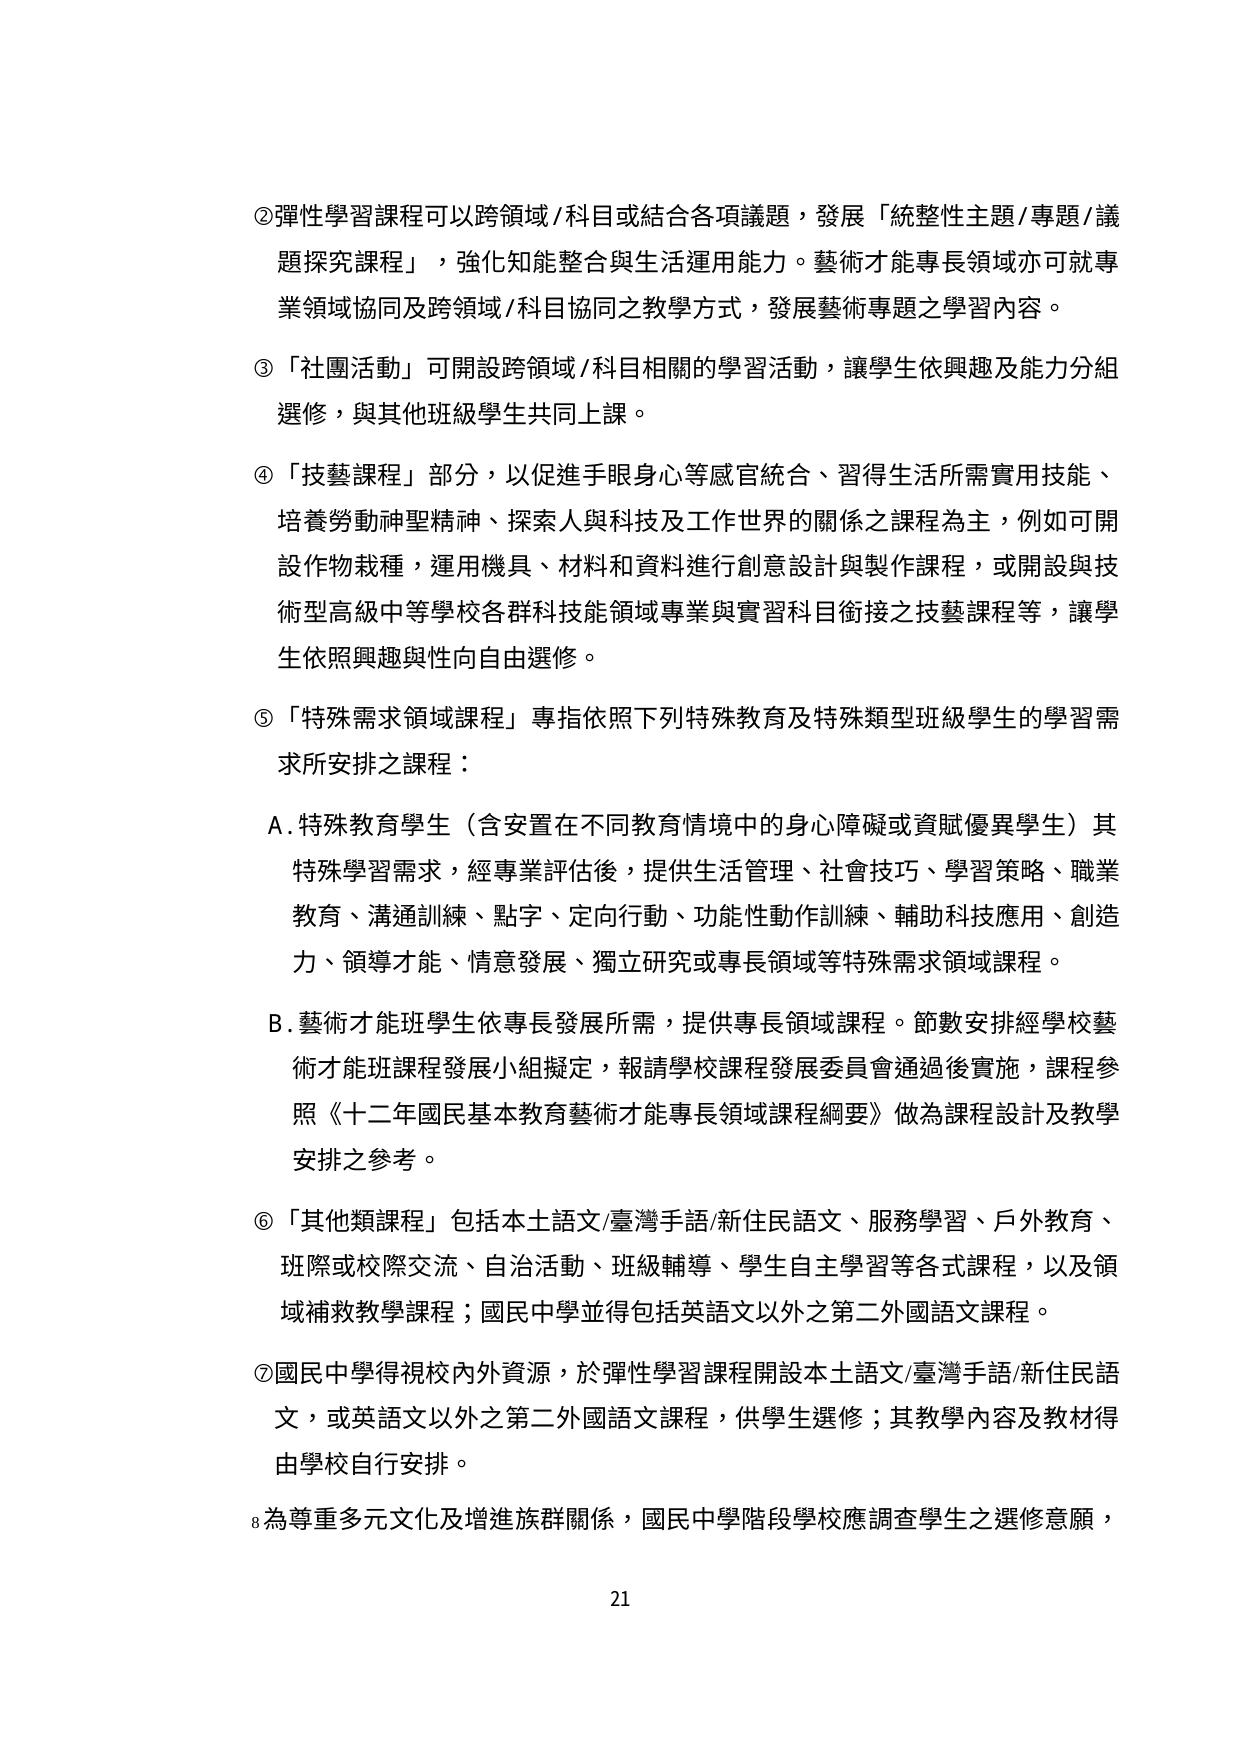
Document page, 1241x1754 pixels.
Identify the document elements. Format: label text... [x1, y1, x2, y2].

text 「其他類課程」包括本土語文/臺灣手語/新住民語文、服務學習、戶外教育、班際或校際交流、自治活動、班級輔導、學生自主學習等各式課程，以及領域補救教學課程；國民中學並得包括英語文以外之第二外國語文課程。 [252, 1193, 1120, 1331]
text 「特殊需求領域課程」專指依照下列特殊教育及特殊類型班級學生的學習需求所安排之課程： [252, 691, 1120, 783]
text A.特殊教育學生（含安置在不同教育情境中的身心障礙或資賦優異學生）其特殊學習需求，經專業評估後，提供生活管理、社會技巧、學習策略、職業教育、溝通訓練、點字、定向行動、功能性動作訓練、輔助科技應用、創造力、領導才能、情意發展、獨立研究或專長領域等特殊需求領域課程。 [267, 797, 1120, 981]
text 「社團活動」可開設跨領域/科目相關的學習活動，讓學生依興趣及能力分組選修，與其他班級學生共同上課。 [252, 341, 1120, 433]
text 國民中學得視校內外資源，於彈性學習課程開設本土語文/臺灣手語/新住民語文，或英語文以外之第二外國語文課程，供學生選修；其教學內容及教材得由學校自行安排。 [252, 1345, 1120, 1483]
text 8為尊重多元文化及增進族群關係，國民中學階段學校應調查學生之選修意願， [251, 1490, 1120, 1536]
text 「技藝課程」部分，以促進手眼身心等感官統合、習得生活所需實用技能、培養勞動神聖精神、探索人與科技及工作世界的關係之課程為主，例如可開設作物栽種，運用機具、材料和資料進行創意設計與製作課程，或開設與技術型高級中等學校各群科技能領域專業與實習科目銜接之技藝課程等，讓學生依照興趣與性向自由選修。 [252, 447, 1120, 677]
text 彈性學習課程可以跨領域/科目或結合各項議題，發展「統整性主題/專題/議題探究課程」，強化知能整合與生活運用能力。藝術才能專長領域亦可就專業領域協同及跨領域/科目協同之教學方式，發展藝術專題之學習內容。 [252, 189, 1120, 327]
text B.藝術才能班學生依專長發展所需，提供專長領域課程。節數安排經學校藝術才能班課程發展小組擬定，報請學校課程發展委員會通過後實施，課程參照《十二年國民基本教育藝術才能專長領域課程綱要》做為課程設計及教學安排之參考。 [267, 995, 1120, 1179]
